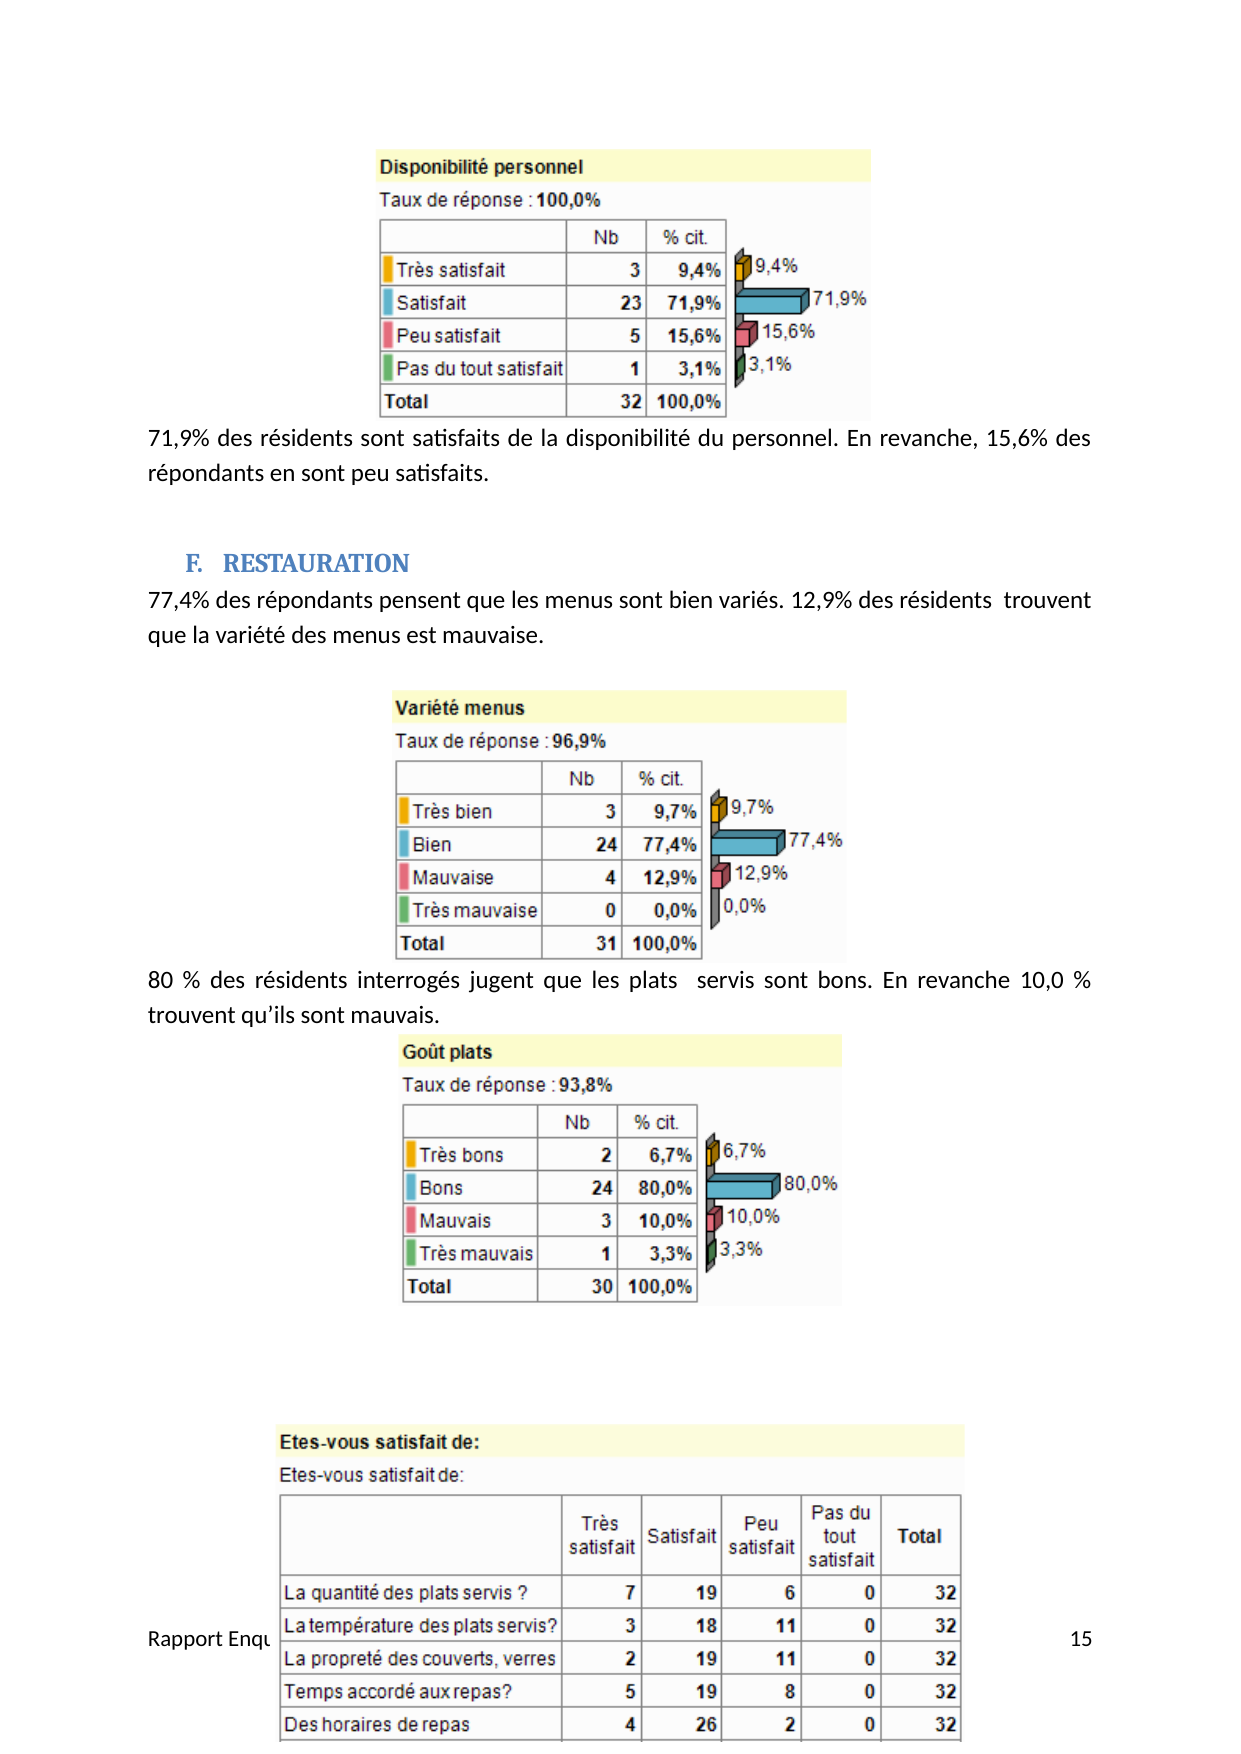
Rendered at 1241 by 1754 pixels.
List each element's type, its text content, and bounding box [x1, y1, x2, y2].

picture [375, 149, 871, 421]
table_header [270, 1388, 970, 1743]
text 80 % des résidents interrogés jugent que les plats servis sont bons. En revanche 10,0 % trouvent qu’ils sont mauvais. [148, 964, 1093, 1030]
text 71,9% des résidents sont satisfaits de la disponibilité du personnel. En revanche, 15,6% des répondants en sont peu satisfaits. [148, 423, 1093, 488]
table_header [390, 689, 856, 964]
table_header [370, 148, 876, 423]
text 77,4% des répondants pensent que les menus sont bien variés. 12,9% des résidents trouvent que la variété des menus est mauvaise. [148, 584, 1093, 650]
picture [392, 690, 847, 963]
picture [275, 1424, 965, 1742]
subtitle RESTAURATION [185, 548, 1093, 579]
picture [398, 1034, 842, 1306]
